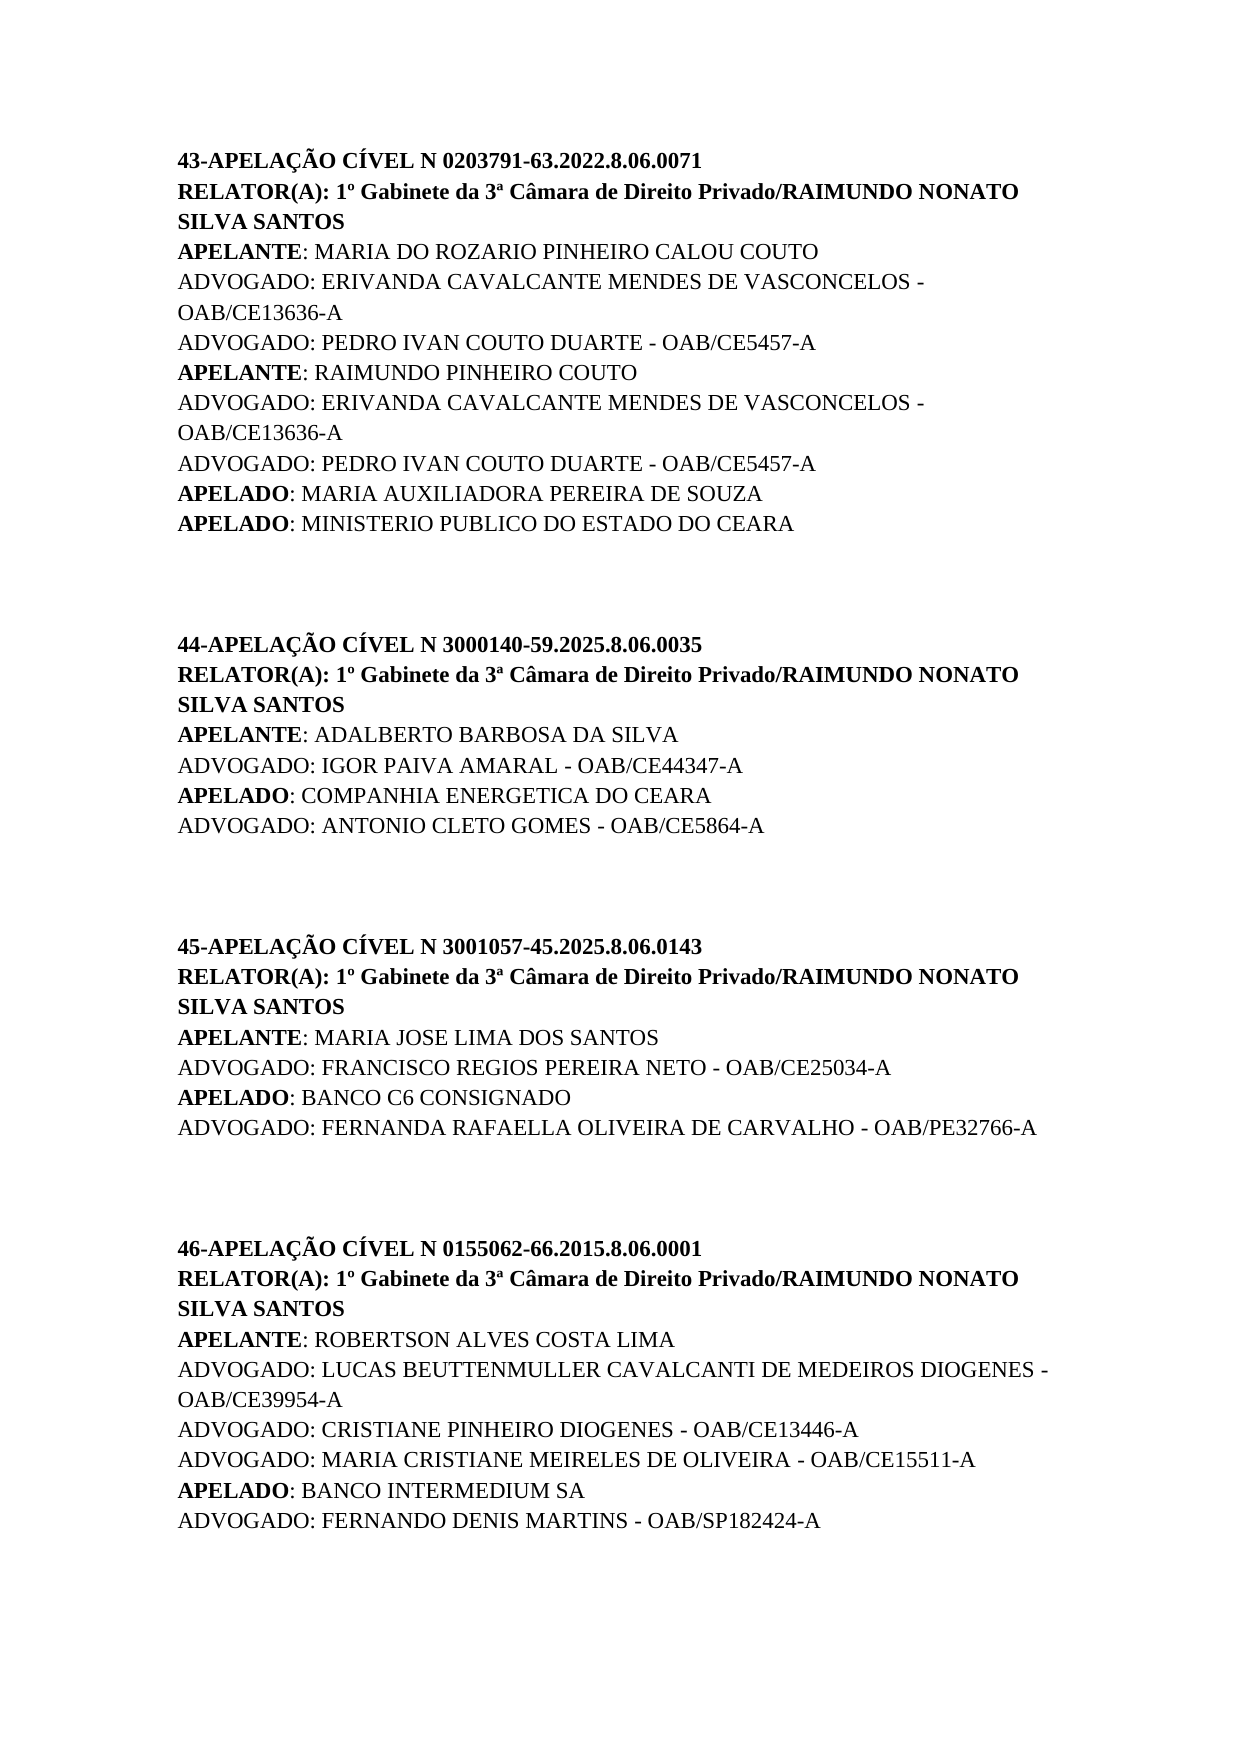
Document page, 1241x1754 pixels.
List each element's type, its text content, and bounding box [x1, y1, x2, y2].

text 43-APELAÇÃO CÍVEL N 0203791-63.2022.8.06.0071 RELATOR(A): 1º Gabinete da 3ª Câmara de Direito Privado/RAIMUNDO NONATO SILVA SANTOS APELANTE: MARIA DO ROZARIO PINHEIRO CALOU COUTO ADVOGADO: ERIVANDA CAVALCANTE MENDES DE VASCONCELOS - OAB/CE13636-A ADVOGADO: PEDRO IVAN COUTO DUARTE - OAB/CE5457-A APELANTE: RAIMUNDO PINHEIRO COUTO ADVOGADO: ERIVANDA CAVALCANTE MENDES DE VASCONCELOS - OAB/CE13636-A ADVOGADO: PEDRO IVAN COUTO DUARTE - OAB/CE5457-A APELADO: MARIA AUXILIADORA PEREIRA DE SOUZA APELADO: MINISTERIO PUBLICO DO ESTADO DO CEARA 44-APELAÇÃO CÍVEL N 3000140-59.2025.8.06.0035 RELATOR(A): 1º Gabinete da 3ª Câmara de Direito Privado/RAIMUNDO NONATO SILVA SANTOS APELANTE: ADALBERTO BARBOSA DA SILVA ADVOGADO: IGOR PAIVA AMARAL - OAB/CE44347-A APELADO: COMPANHIA ENERGETICA DO CEARA ADVOGADO: ANTONIO CLETO GOMES - OAB/CE5864-A 45-APELAÇÃO CÍVEL N 3001057-45.2025.8.06.0143 RELATOR(A): 1º Gabinete da 3ª Câmara de Direito Privado/RAIMUNDO NONATO SILVA SANTOS APELANTE: MARIA JOSE LIMA DOS SANTOS ADVOGADO: FRANCISCO REGIOS PEREIRA NETO - OAB/CE25034-A APELADO: BANCO C6 CONSIGNADO ADVOGADO: FERNANDA RAFAELLA OLIVEIRA DE CARVALHO - OAB/PE32766-A 46-APELAÇÃO CÍVEL N 0155062-66.2015.8.06.0001 RELATOR(A): 1º Gabinete da 3ª Câmara de Direito Privado/RAIMUNDO NONATO SILVA SANTOS APELANTE: ROBERTSON ALVES COSTA LIMA ADVOGADO: LUCAS BEUTTENMULLER CAVALCANTI DE MEDEIROS DIOGENES - OAB/CE39954-A ADVOGADO: CRISTIANE PINHEIRO DIOGENES - OAB/CE13446-A ADVOGADO: MARIA CRISTIANE MEIRELES DE OLIVEIRA - OAB/CE15511-A APELADO: BANCO INTERMEDIUM SA ADVOGADO: FERNANDO DENIS MARTINS - OAB/SP182424-A [177, 148, 1063, 1594]
